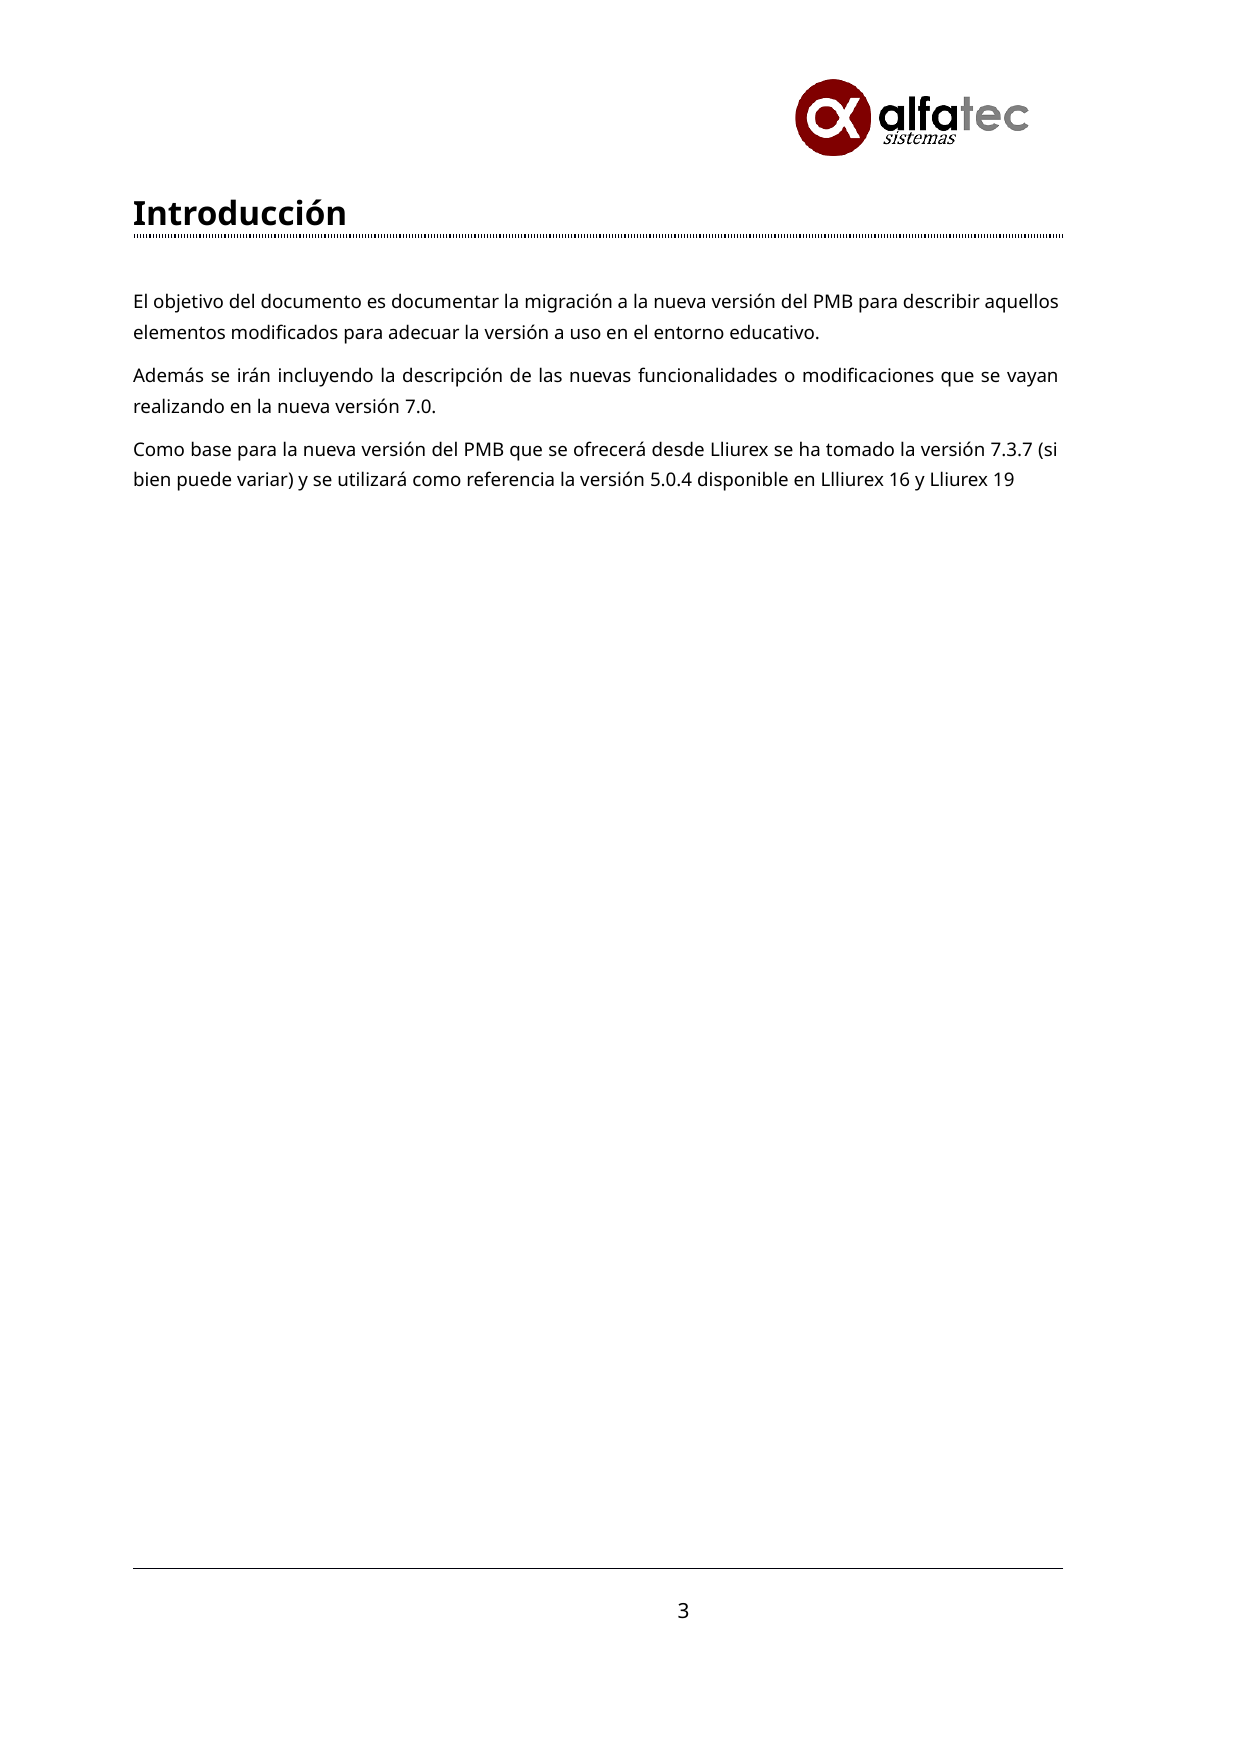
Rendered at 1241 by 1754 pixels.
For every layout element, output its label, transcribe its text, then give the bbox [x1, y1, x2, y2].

text Como base para la nueva versión del PMB que se ofrecerá desde Lliurex se ha tomado la versión 7.3.7 (si bien puede variar) y se utilizará como referencia la versión 5.0.4 disponible en Llliurex 16 y Lliurex 19 [133, 436, 1059, 492]
text El objetivo del documento es documentar la migración a la nueva versión del PMB para describir aquellos elementos modificados para adecuar la versión a uso en el entorno educativo. [133, 288, 1059, 345]
text Además se irán incluyendo la descripción de las nuevas funcionalidades o modificaciones que se vayan realizando en la nueva versión 7.0. [133, 362, 1059, 418]
subtitle Introducción [133, 198, 1063, 238]
picture [795, 79, 1031, 156]
